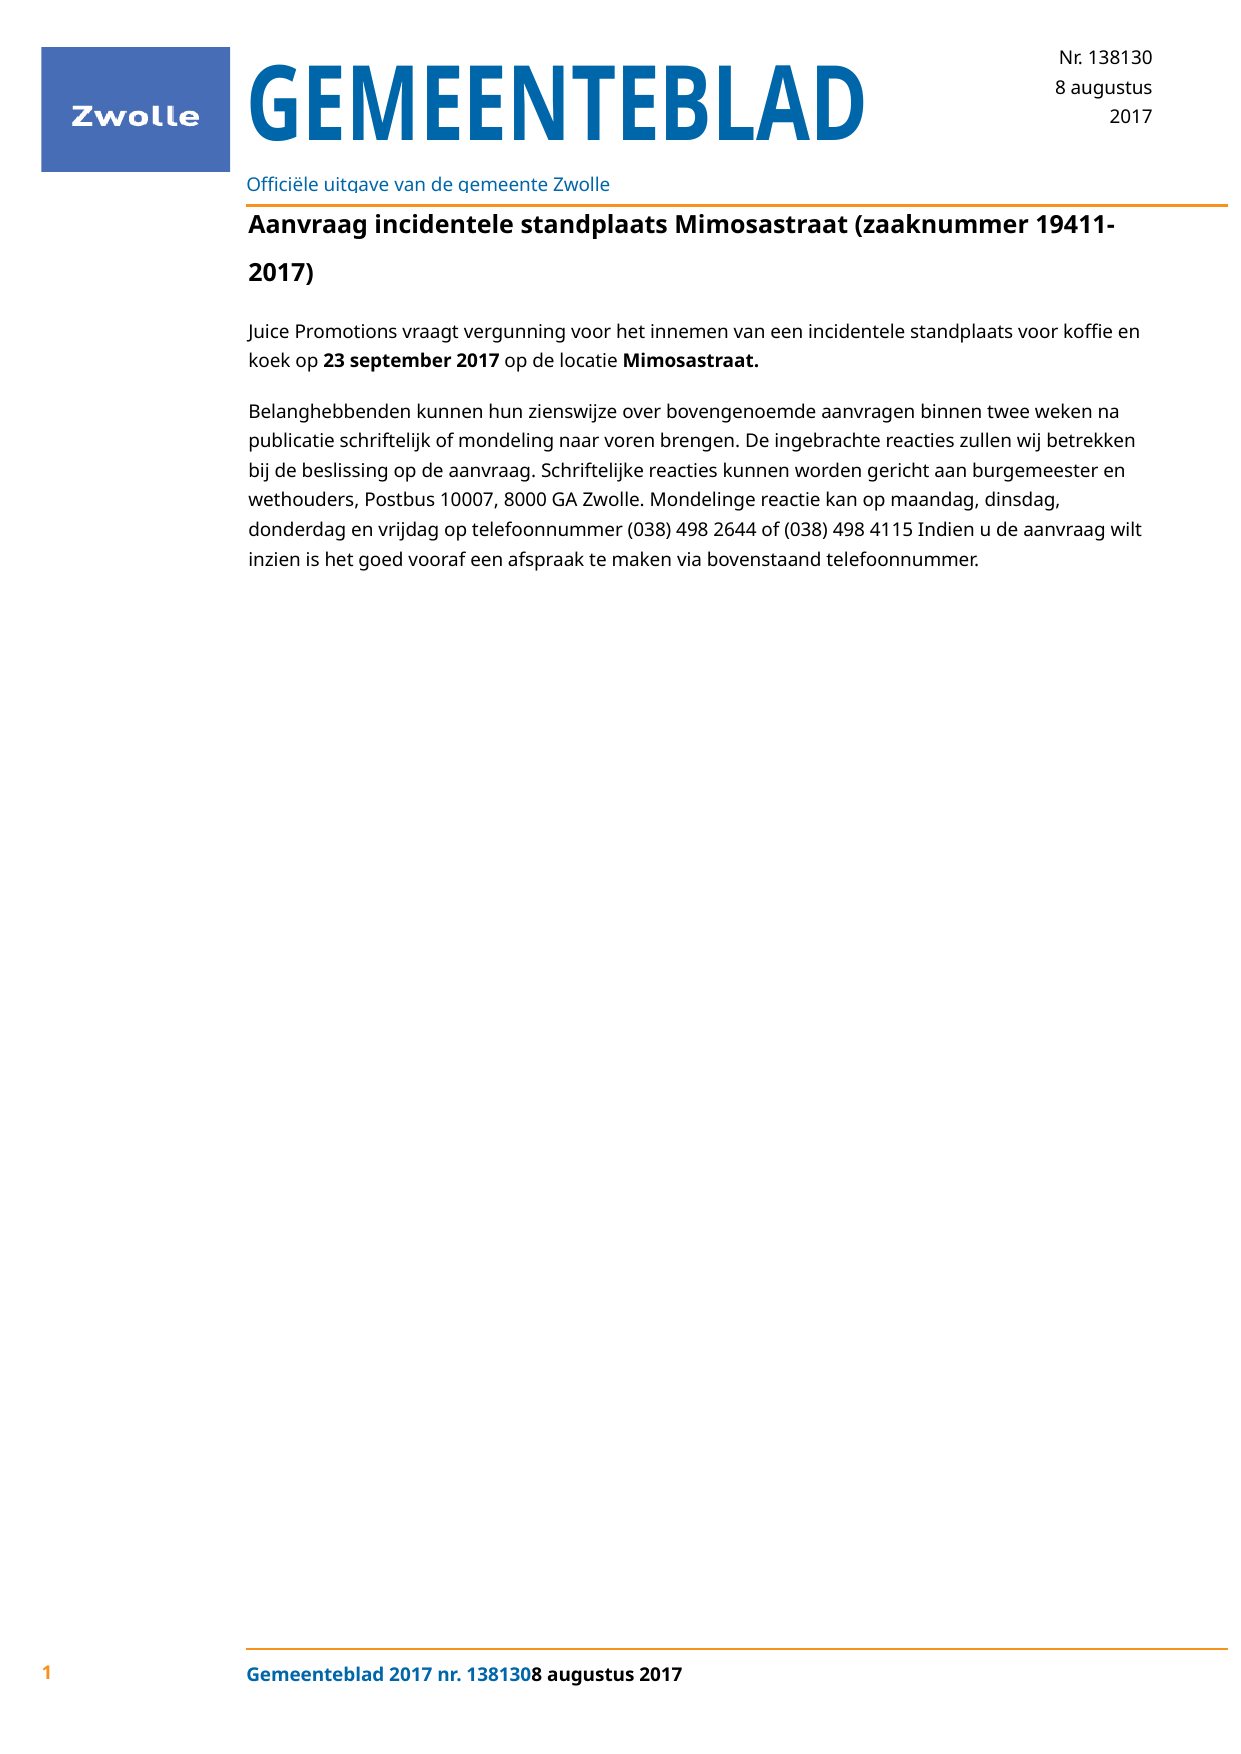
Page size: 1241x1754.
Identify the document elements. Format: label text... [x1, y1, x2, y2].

picture [41, 47, 231, 172]
text Juice Promotions vraagt vergunning voor het innemen van een incidentele standplaats voor koffie en koek op 23 september 2017 op de locatie Mimosastraat. [248, 318, 1152, 373]
text Belanghebbenden kunnen hun zienswijze over bovengenoemde aanvragen binnen twee weken na publicatie schriftelijk of mondeling naar voren brengen. De ingebrachte reacties zullen wij betrekken bij de beslissing op de aanvraag. Schriftelijke reacties kunnen worden gericht aan burgemeester en wethouders, Postbus 10007, 8000 GA Zwolle. Mondelinge reactie kan op maandag, dinsdag, donderdag en vrijdag op telefoonnummer (038) 498 2644 of (038) 498 4115 Indien u de aanvraag wilt inzien is het goed vooraf een afspraak te maken via bovenstaand telefoonnummer. [248, 398, 1152, 572]
text Aanvraag incidentele standplaats Mimosastraat (zaaknummer 19411-2017) [248, 207, 1152, 288]
